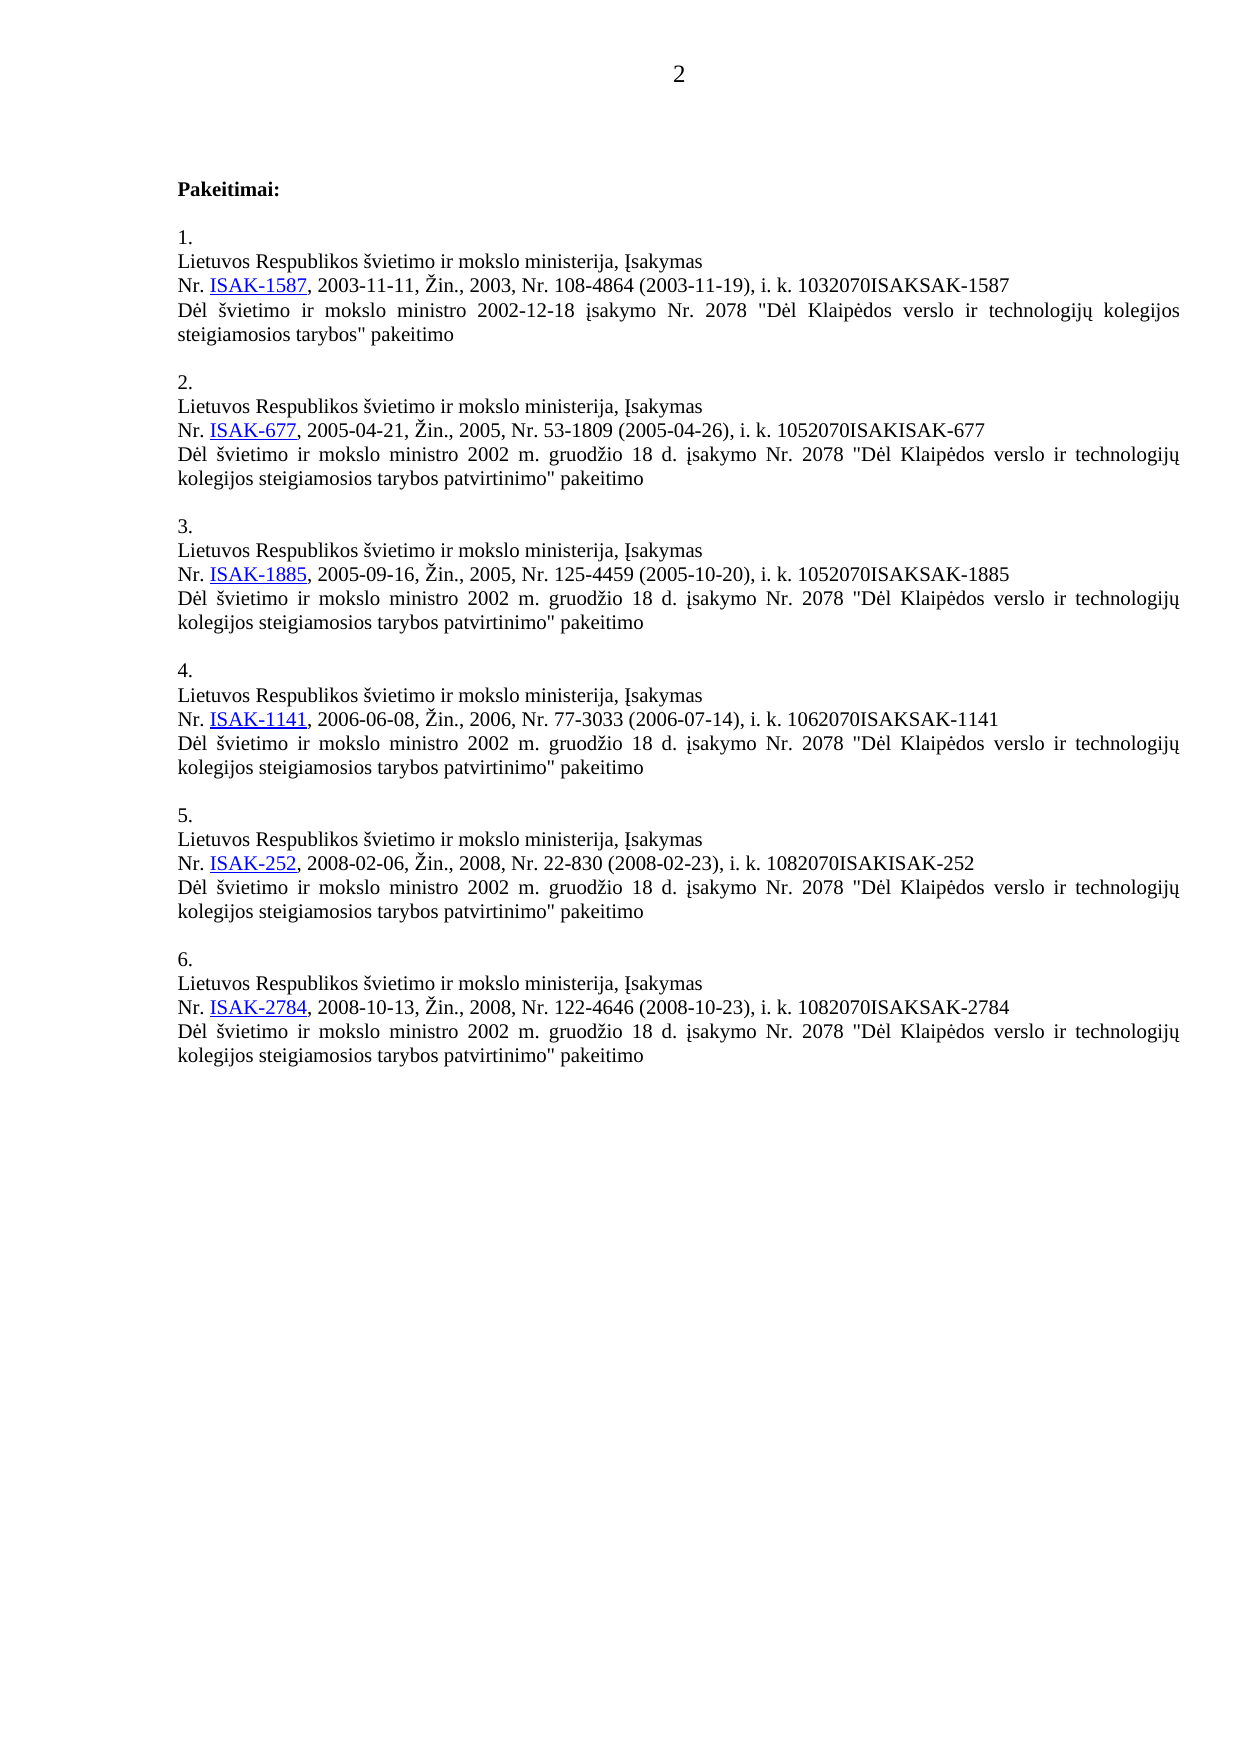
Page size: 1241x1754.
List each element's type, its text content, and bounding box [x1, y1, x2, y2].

text Dėl švietimo ir mokslo ministro 2002 m. gruodžio 18 d. įsakymo Nr. 2078 "Dėl Klaipėdos verslo ir technologijų kolegijos steigiamosios tarybos patvirtinimo" pakeitimo [177, 731, 1181, 779]
text Pakeitimai: [177, 177, 1181, 201]
text Nr. ISAK-2784, 2008-10-13, Žin., 2008, Nr. 122-4646 (2008-10-23), i. k. 1082070ISAKSAK-2784 [177, 995, 1181, 1019]
text Lietuvos Respublikos švietimo ir mokslo ministerija, Įsakymas [177, 827, 1181, 851]
text Lietuvos Respublikos švietimo ir mokslo ministerija, Įsakymas [177, 249, 1181, 273]
text Nr. ISAK-1587, 2003-11-11, Žin., 2003, Nr. 108-4864 (2003-11-19), i. k. 1032070ISAKSAK-1587 [177, 273, 1181, 297]
text Lietuvos Respublikos švietimo ir mokslo ministerija, Įsakymas [177, 971, 1181, 995]
text Dėl švietimo ir mokslo ministro 2002 m. gruodžio 18 d. įsakymo Nr. 2078 "Dėl Klaipėdos verslo ir technologijų kolegijos steigiamosios tarybos patvirtinimo" pakeitimo [177, 1019, 1181, 1067]
text 3. [177, 514, 1181, 538]
text Lietuvos Respublikos švietimo ir mokslo ministerija, Įsakymas [177, 682, 1181, 707]
text Lietuvos Respublikos švietimo ir mokslo ministerija, Įsakymas [177, 394, 1181, 418]
text Lietuvos Respublikos švietimo ir mokslo ministerija, Įsakymas [177, 538, 1181, 562]
text Nr. ISAK-1141, 2006-06-08, Žin., 2006, Nr. 77-3033 (2006-07-14), i. k. 1062070ISAKSAK-1141 [177, 707, 1181, 731]
text Dėl švietimo ir mokslo ministro 2002 m. gruodžio 18 d. įsakymo Nr. 2078 "Dėl Klaipėdos verslo ir technologijų kolegijos steigiamosios tarybos patvirtinimo" pakeitimo [177, 875, 1181, 923]
text Nr. ISAK-677, 2005-04-21, Žin., 2005, Nr. 53-1809 (2005-04-26), i. k. 1052070ISAKISAK-677 [177, 418, 1181, 442]
text Dėl švietimo ir mokslo ministro 2002-12-18 įsakymo Nr. 2078 "Dėl Klaipėdos verslo ir technologijų kolegijos steigiamosios tarybos" pakeitimo [177, 297, 1181, 346]
text 6. [177, 947, 1181, 971]
text 5. [177, 803, 1181, 827]
text Nr. ISAK-1885, 2005-09-16, Žin., 2005, Nr. 125-4459 (2005-10-20), i. k. 1052070ISAKSAK-1885 [177, 562, 1181, 586]
text Dėl švietimo ir mokslo ministro 2002 m. gruodžio 18 d. įsakymo Nr. 2078 "Dėl Klaipėdos verslo ir technologijų kolegijos steigiamosios tarybos patvirtinimo" pakeitimo [177, 586, 1181, 634]
text 2. [177, 370, 1181, 394]
text Dėl švietimo ir mokslo ministro 2002 m. gruodžio 18 d. įsakymo Nr. 2078 "Dėl Klaipėdos verslo ir technologijų kolegijos steigiamosios tarybos patvirtinimo" pakeitimo [177, 442, 1181, 490]
text Nr. ISAK-252, 2008-02-06, Žin., 2008, Nr. 22-830 (2008-02-23), i. k. 1082070ISAKISAK-252 [177, 851, 1181, 875]
text 1. [177, 225, 1181, 249]
text 4. [177, 658, 1181, 682]
